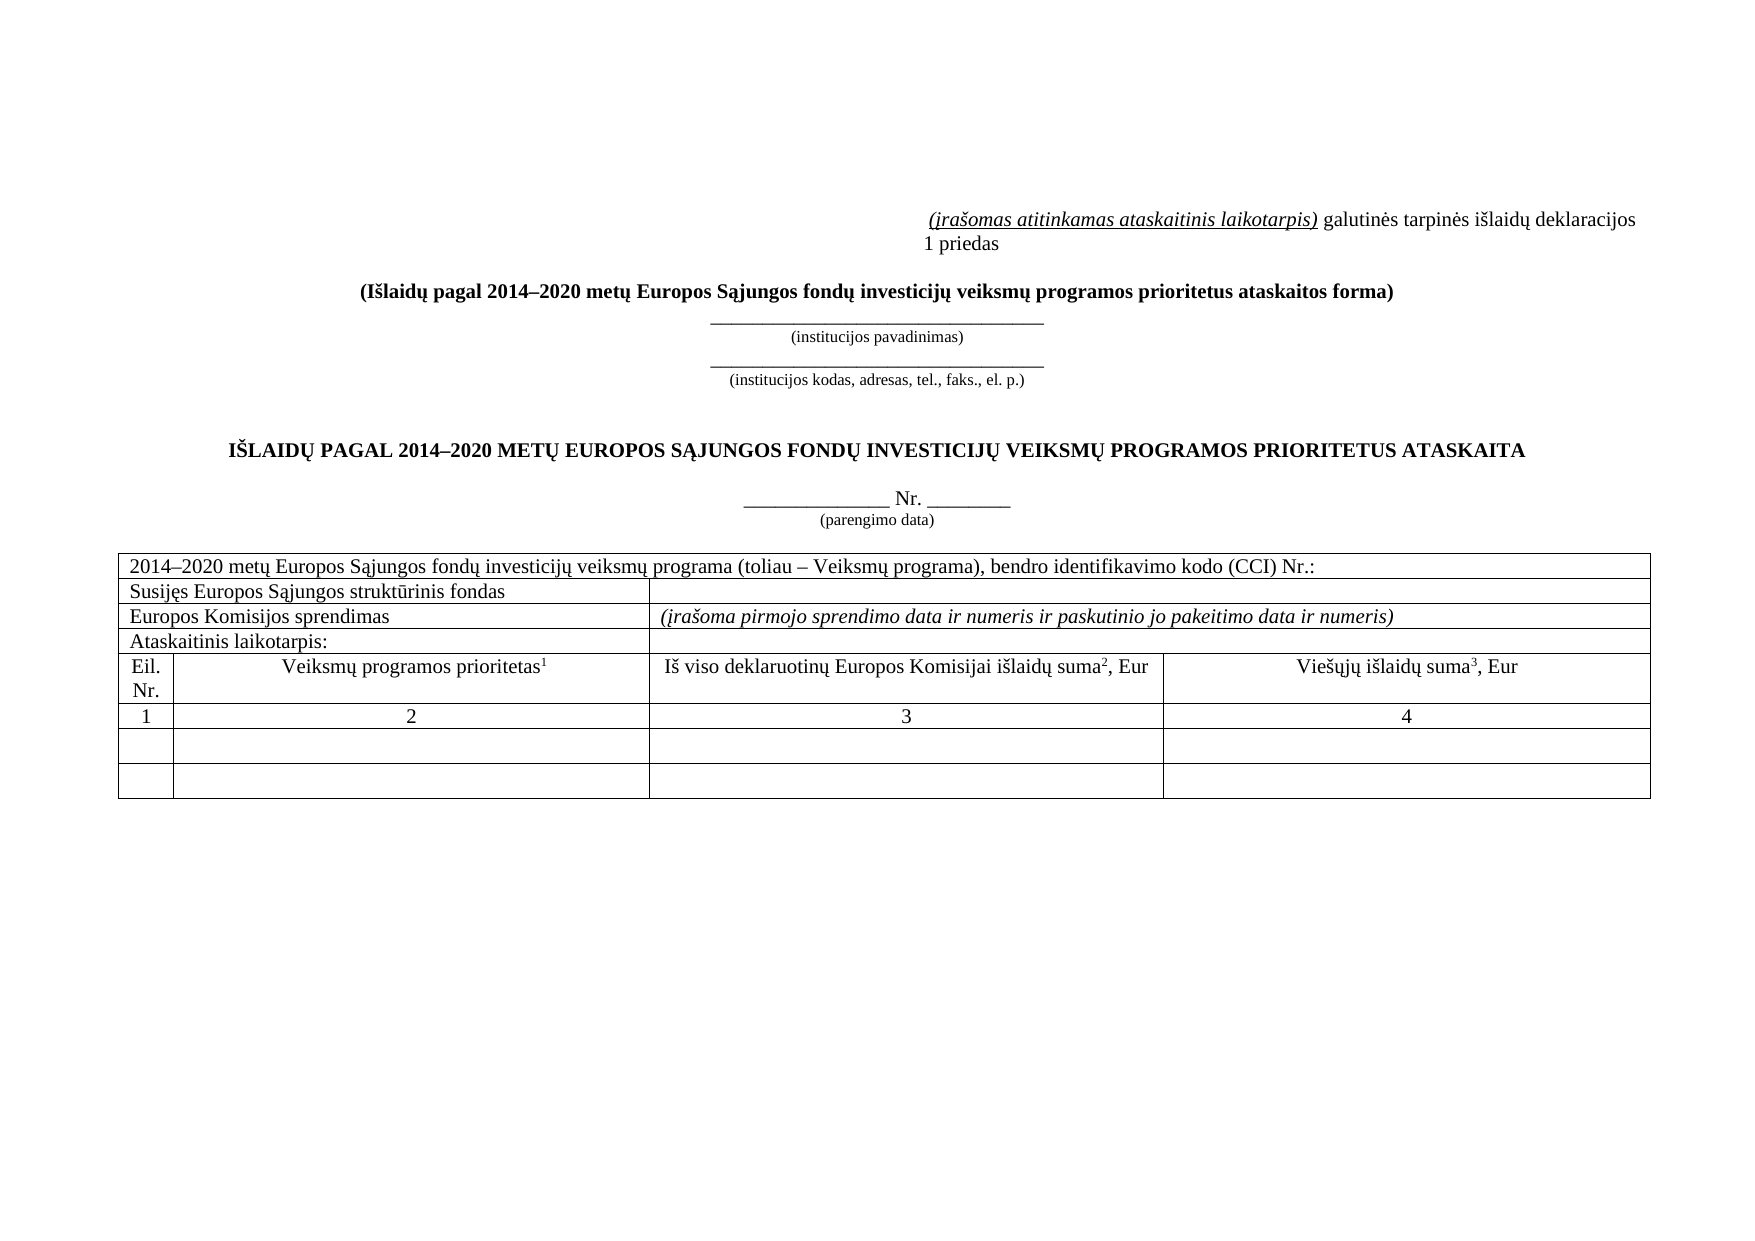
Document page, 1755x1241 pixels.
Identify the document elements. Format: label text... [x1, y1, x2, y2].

text (parengimo data) [118, 510, 1636, 529]
table_cell [1164, 764, 1650, 797]
table_cell [650, 764, 1163, 797]
table_cell Viešųjų išlaidų suma3, Eur [1164, 654, 1650, 702]
table_cell [119, 764, 173, 797]
table_cell Eil. Nr. [119, 654, 173, 702]
table_cell Ataskaitinis laikotarpis: [119, 629, 649, 653]
table_cell [650, 629, 1650, 653]
table_cell Susijęs Europos Sąjungos struktūrinis fondas [119, 579, 649, 603]
table_cell 4 [1164, 704, 1650, 728]
table_header 2014–2020 metų Europos Sąjungos fondų investicijų veiksmų programa (toliau – Veiksmų programa), bendro identifikavimo kodo (CCI) Nr.: [119, 554, 1650, 578]
table_cell 3 [650, 704, 1163, 728]
text (institucijos kodas, adresas, tel., faks., el. p.) [118, 370, 1636, 389]
text (Išlaidų pagal 2014–2020 metų Europos Sąjungos fondų investicijų veiksmų programos prioritetus ataskaitos forma) [118, 279, 1636, 303]
table_cell [174, 729, 649, 762]
text (institucijos pavadinimas) [118, 327, 1636, 346]
table_cell [650, 579, 1650, 603]
table_cell 1 [119, 704, 173, 728]
text ________________________________ [118, 303, 1636, 327]
text IŠLAIDŲ PAGAL 2014–2020 METŲ EUROPOS SĄJUNGOS FONDŲ INVESTICIJŲ VEIKSMŲ PROGRAMOS PRIORITETUS ATASKAITA [118, 437, 1636, 462]
text (įrašomas atitinkamas ataskaitinis laikotarpis) galutinės tarpinės išlaidų deklaracijos [118, 207, 1636, 231]
table_cell [119, 729, 173, 762]
table_cell Europos Komisijos sprendimas [119, 604, 649, 628]
text ______________ Nr. ________ [118, 486, 1636, 510]
table_cell [1164, 729, 1650, 762]
table_cell [174, 764, 649, 797]
table_cell (įrašoma pirmojo sprendimo data ir numeris ir paskutinio jo pakeitimo data ir numeris) [650, 604, 1650, 628]
text 1 priedas [118, 231, 1636, 255]
table_cell 2 [174, 704, 649, 728]
table_cell Iš viso deklaruotinų Europos Komisijai išlaidų suma2, Eur [650, 654, 1163, 702]
text ________________________________ [118, 346, 1636, 370]
table_cell Veiksmų programos prioritetas1 [174, 654, 649, 702]
table_cell [650, 729, 1163, 762]
